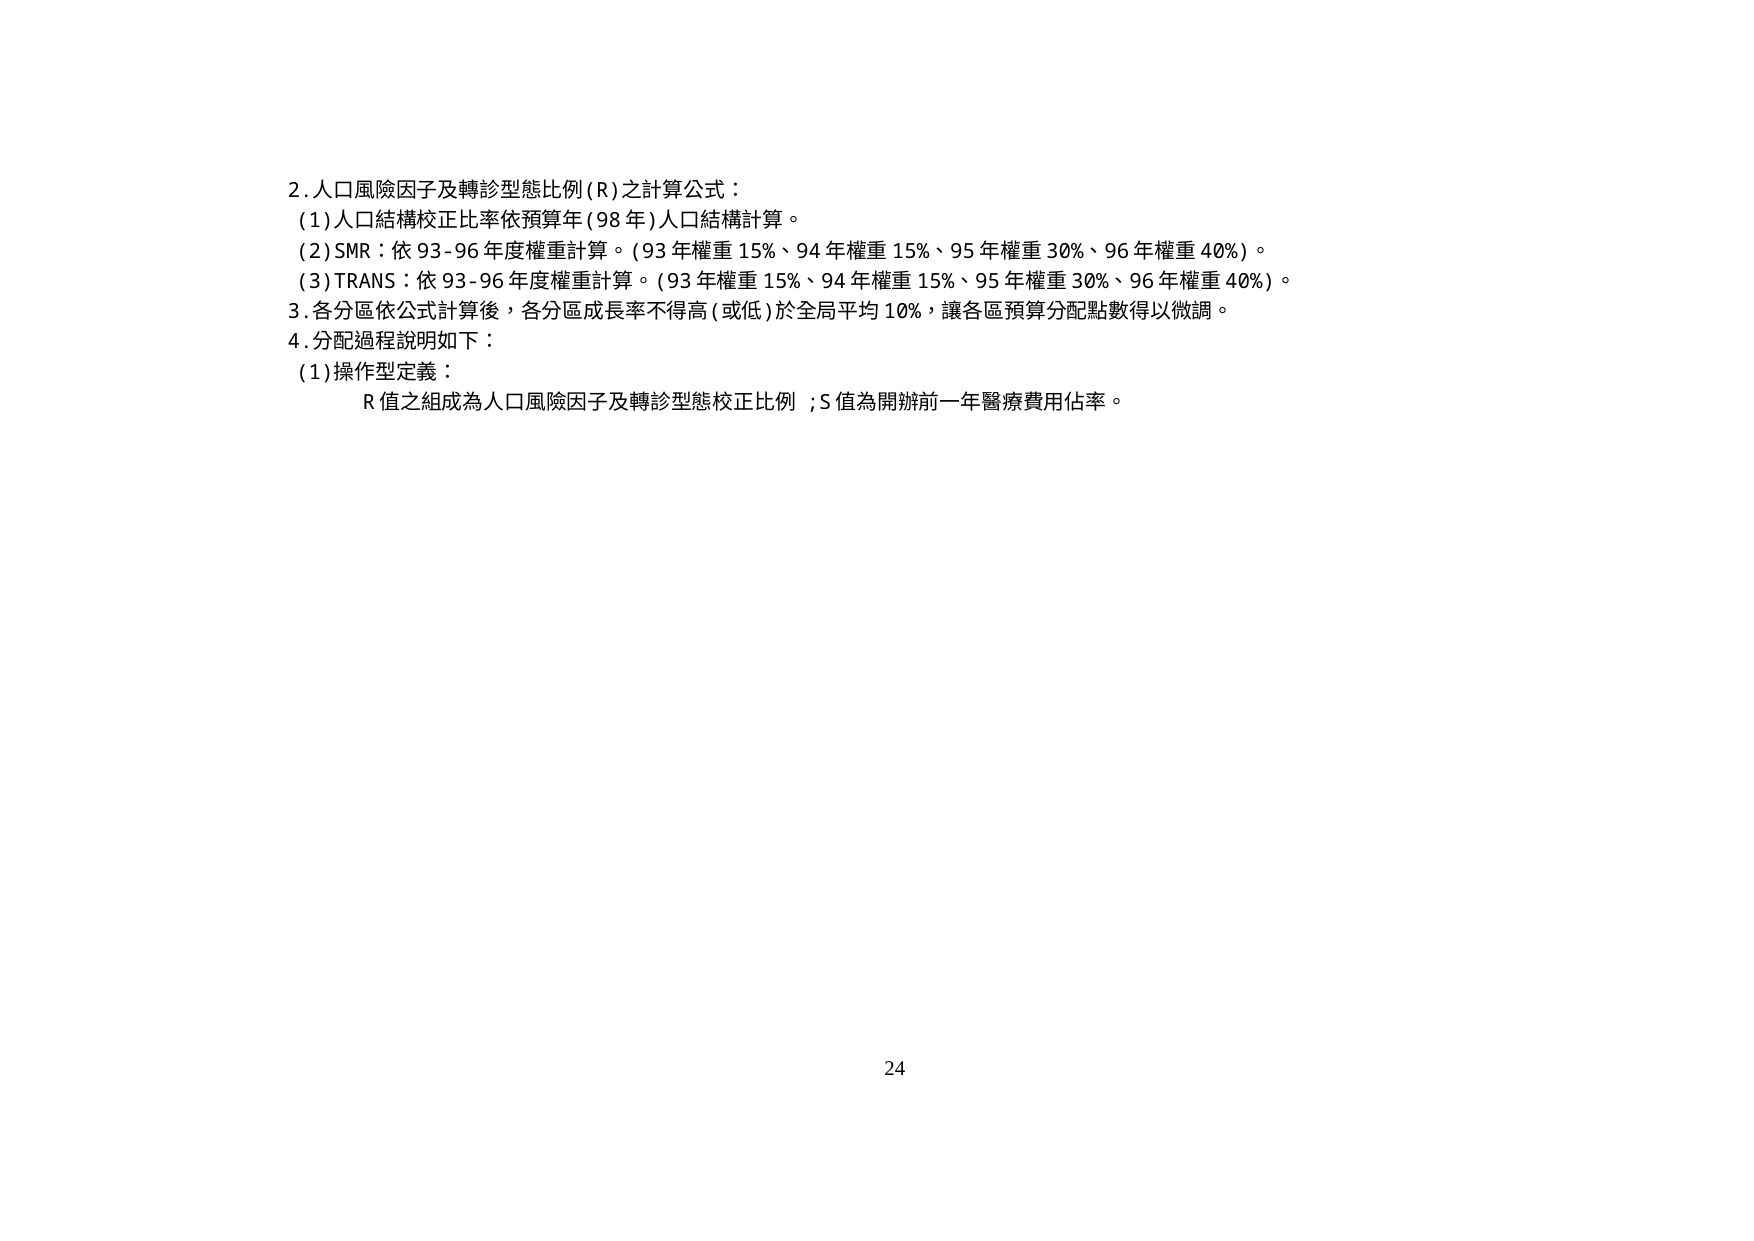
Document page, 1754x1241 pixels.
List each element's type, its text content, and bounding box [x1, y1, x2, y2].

text (2)SMR：依93-96年度權重計算。(93年權重15%、94年權重15%、95年權重30%、96年權重40%)。 [150, 234, 1639, 264]
text (3)TRANS：依93-96年度權重計算。(93年權重15%、94年權重15%、95年權重30%、96年權重40%)。 [150, 264, 1639, 294]
text 4.分配過程說明如下： [150, 325, 1639, 355]
text R值之組成為人口風險因子及轉診型態校正比例 ;S值為開辦前一年醫療費用佔率。 [150, 385, 1639, 416]
text (1)操作型定義： [150, 355, 1639, 385]
text (1)人口結構校正比率依預算年(98年)人口結構計算。 [150, 203, 1639, 234]
text 2.人口風險因子及轉診型態比例(R)之計算公式： [150, 173, 1639, 203]
text 3.各分區依公式計算後，各分區成長率不得高(或低)於全局平均10%，讓各區預算分配點數得以微調。 [150, 294, 1639, 325]
